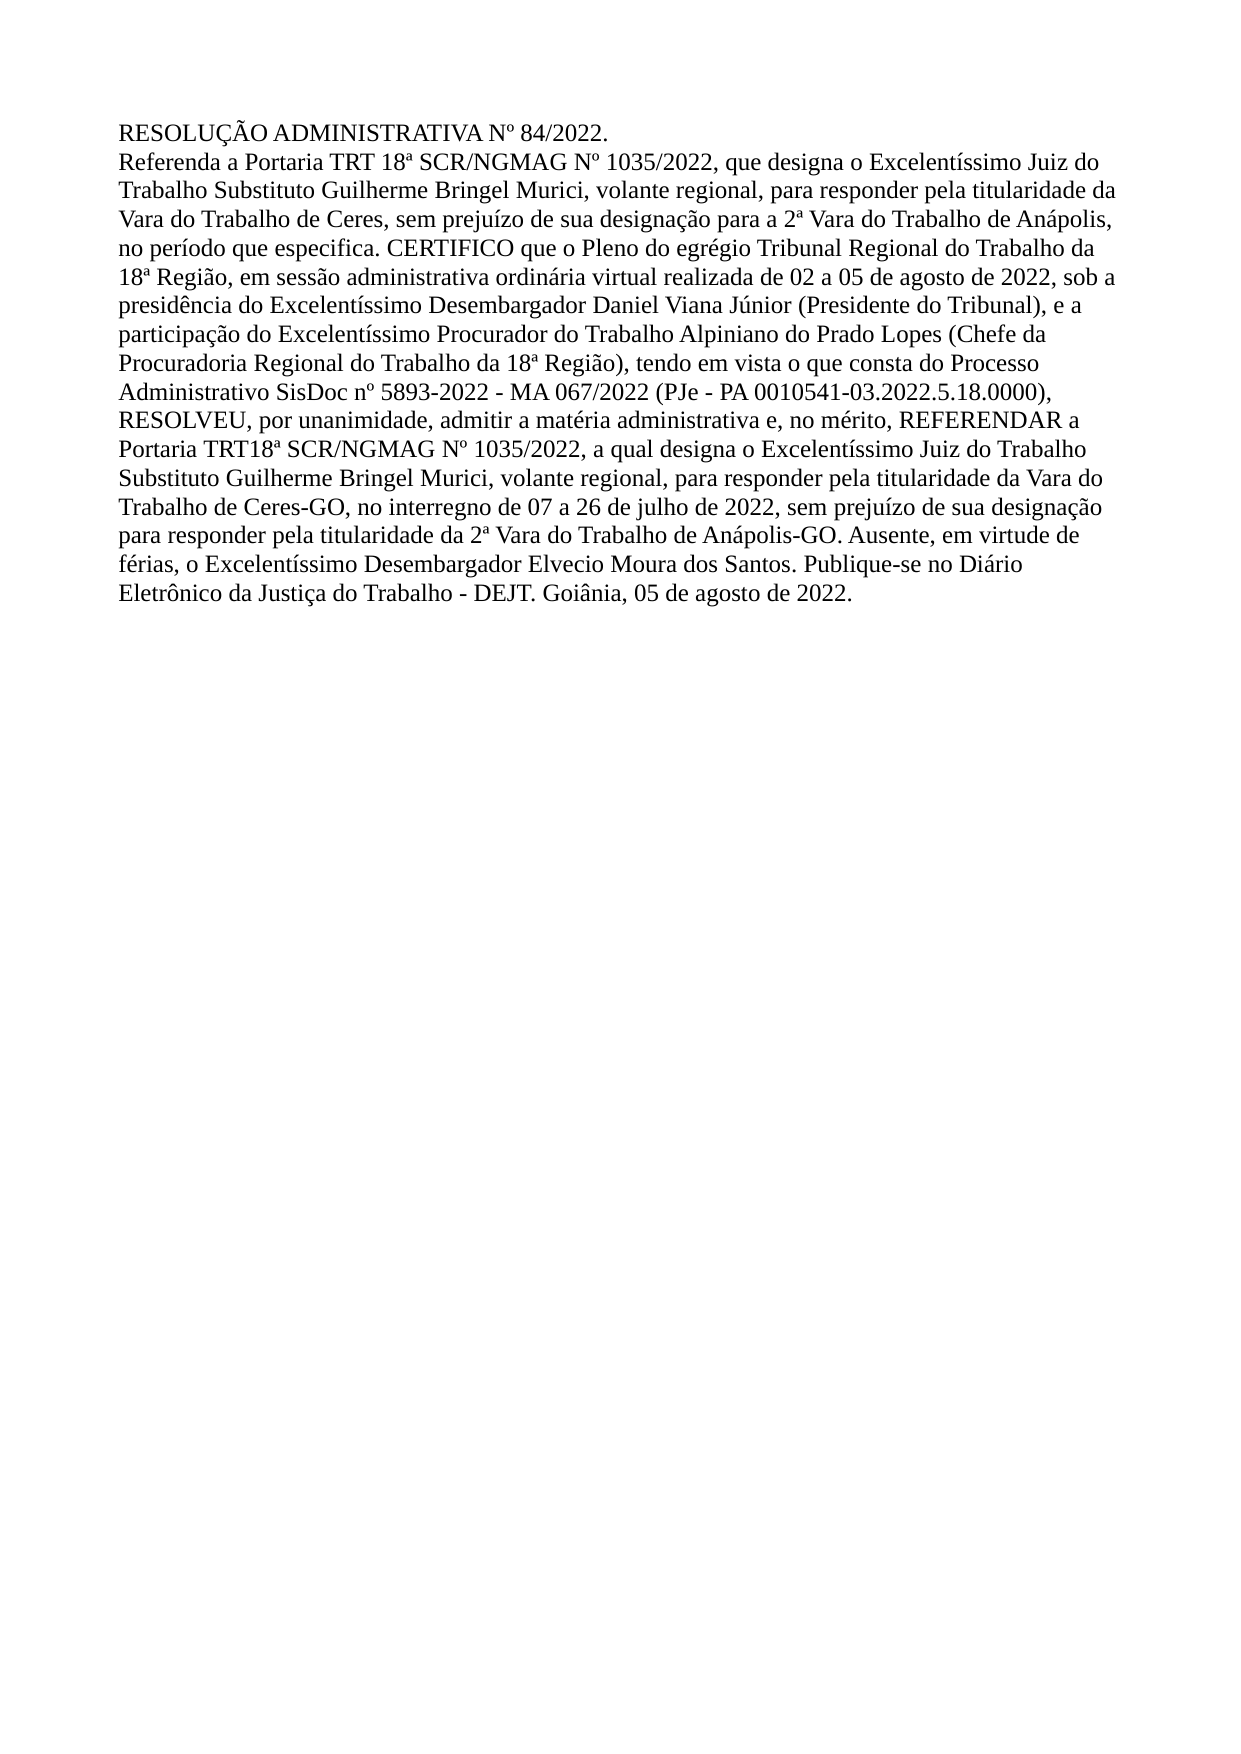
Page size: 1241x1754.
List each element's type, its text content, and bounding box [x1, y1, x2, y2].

text RESOLUÇÃO ADMINISTRATIVA Nº 84/2022. [118, 118, 1122, 147]
text Referenda a Portaria TRT 18ª SCR/NGMAG Nº 1035/2022, que designa o Excelentíssimo Juiz do Trabalho Substituto Guilherme Bringel Murici, volante regional, para responder pela titularidade da Vara do Trabalho de Ceres, sem prejuízo de sua designação para a 2ª Vara do Trabalho de Anápolis, no período que especifica. CERTIFICO que o Pleno do egrégio Tribunal Regional do Trabalho da 18ª Região, em sessão administrativa ordinária virtual realizada de 02 a 05 de agosto de 2022, sob a presidência do Excelentíssimo Desembargador Daniel Viana Júnior (Presidente do Tribunal), e a participação do Excelentíssimo Procurador do Trabalho Alpiniano do Prado Lopes (Chefe da Procuradoria Regional do Trabalho da 18ª Região), tendo em vista o que consta do Processo Administrativo SisDoc nº 5893-2022 - MA 067/2022 (PJe - PA 0010541-03.2022.5.18.0000), RESOLVEU, por unanimidade, admitir a matéria administrativa e, no mérito, REFERENDAR a Portaria TRT18ª SCR/NGMAG Nº 1035/2022, a qual designa o Excelentíssimo Juiz do Trabalho Substituto Guilherme Bringel Murici, volante regional, para responder pela titularidade da Vara do Trabalho de Ceres-GO, no interregno de 07 a 26 de julho de 2022, sem prejuízo de sua designação para responder pela titularidade da 2ª Vara do Trabalho de Anápolis-GO. Ausente, em virtude de férias, o Excelentíssimo Desembargador Elvecio Moura dos Santos. Publique-se no Diário Eletrônico da Justiça do Trabalho - DEJT. Goiânia, 05 de agosto de 2022. [118, 147, 1122, 607]
